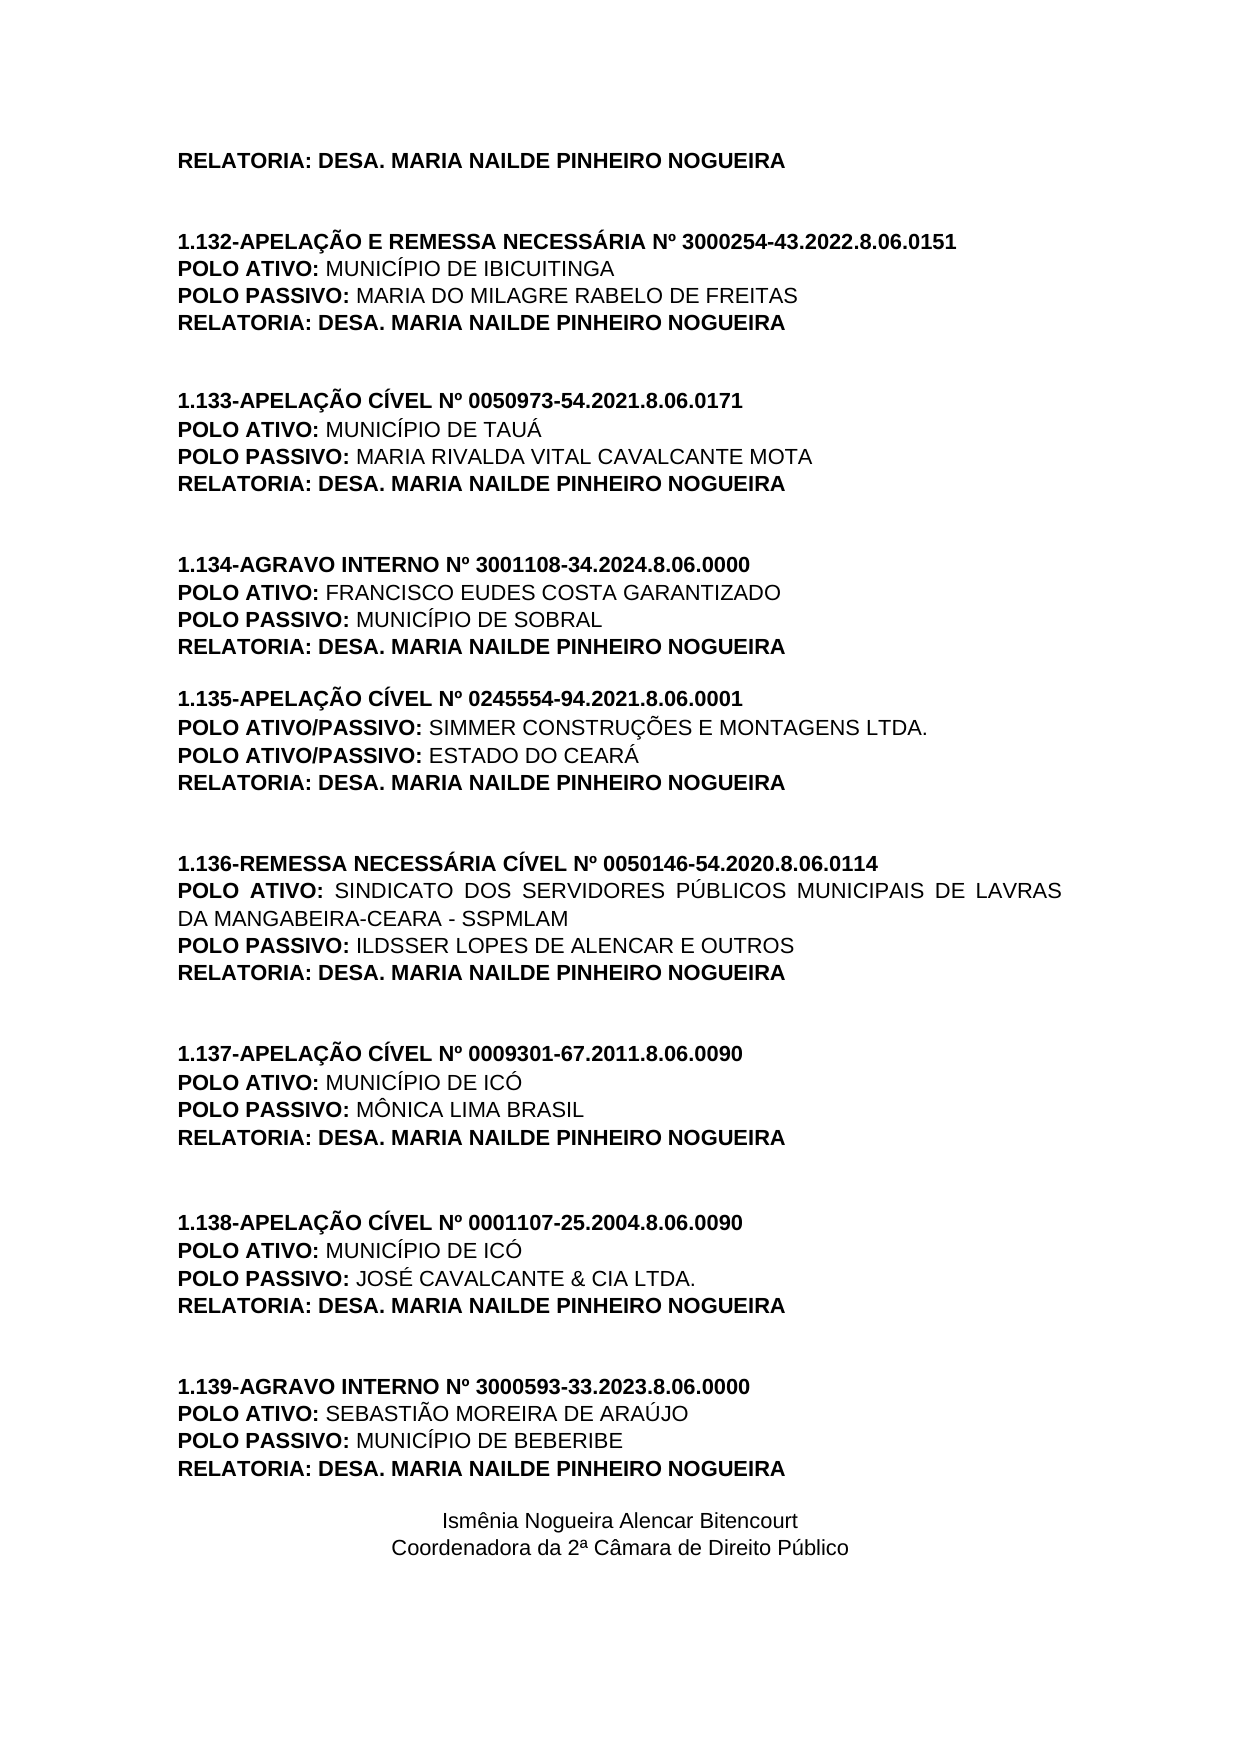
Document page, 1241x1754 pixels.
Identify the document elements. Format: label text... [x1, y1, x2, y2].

text POLO ATIVO: MUNICÍPIO DE ICÓ [177, 1070, 1063, 1095]
text RELATORIA: DESA. MARIA NAILDE PINHEIRO NOGUEIRA [177, 148, 1063, 173]
text POLO ATIVO: MUNICÍPIO DE TAUÁ [177, 417, 1063, 442]
text RELATORIA: DESA. MARIA NAILDE PINHEIRO NOGUEIRA [177, 1124, 1063, 1150]
text 1.138-APELAÇÃO CÍVEL Nº 0001107-25.2004.8.06.0090 [177, 1209, 1063, 1234]
text POLO ATIVO: FRANCISCO EUDES COSTA GARANTIZADO [177, 579, 1063, 605]
text POLO ATIVO/PASSIVO: ESTADO DO CEARÁ [177, 742, 1063, 768]
text Ismênia Nogueira Alencar Bitencourt [177, 1508, 1063, 1533]
text 1.137-APELAÇÃO CÍVEL Nº 0009301-67.2011.8.06.0090 [177, 1041, 1063, 1066]
text RELATORIA: DESA. MARIA NAILDE PINHEIRO NOGUEIRA [177, 471, 1063, 496]
text POLO PASSIVO: MUNICÍPIO DE BEBERIBE [177, 1428, 1063, 1454]
text 1.132-APELAÇÃO E REMESSA NECESSÁRIA Nº 3000254-43.2022.8.06.0151 [177, 229, 1063, 254]
text Coordenadora da 2ª Câmara de Direito Público [177, 1535, 1063, 1560]
text POLO ATIVO: SEBASTIÃO MOREIRA DE ARAÚJO [177, 1401, 1063, 1426]
text 1.135-APELAÇÃO CÍVEL Nº 0245554-94.2021.8.06.0001 [177, 686, 1063, 712]
text RELATORIA: DESA. MARIA NAILDE PINHEIRO NOGUEIRA [177, 1293, 1063, 1318]
text POLO ATIVO: MUNICÍPIO DE ICÓ [177, 1238, 1063, 1263]
text POLO PASSIVO: MUNICÍPIO DE SOBRAL [177, 607, 1063, 632]
text POLO PASSIVO: MARIA DO MILAGRE RABELO DE FREITAS [177, 283, 1063, 308]
text POLO PASSIVO: MÔNICA LIMA BRASIL [177, 1097, 1063, 1122]
text RELATORIA: DESA. MARIA NAILDE PINHEIRO NOGUEIRA [177, 634, 1063, 659]
text POLO PASSIVO: MARIA RIVALDA VITAL CAVALCANTE MOTA [177, 444, 1063, 469]
text RELATORIA: DESA. MARIA NAILDE PINHEIRO NOGUEIRA [177, 310, 1063, 336]
text RELATORIA: DESA. MARIA NAILDE PINHEIRO NOGUEIRA [177, 770, 1063, 795]
text POLO PASSIVO: JOSÉ CAVALCANTE & CIA LTDA. [177, 1266, 1063, 1291]
text 1.139-AGRAVO INTERNO Nº 3000593-33.2023.8.06.0000 [177, 1374, 1063, 1399]
text 1.133-APELAÇÃO CÍVEL Nº 0050973-54.2021.8.06.0171 [177, 388, 1063, 413]
text POLO PASSIVO: ILDSSER LOPES DE ALENCAR E OUTROS [177, 933, 1063, 958]
text POLO ATIVO/PASSIVO: SIMMER CONSTRUÇÕES E MONTAGENS LTDA. [177, 715, 1063, 741]
text RELATORIA: DESA. MARIA NAILDE PINHEIRO NOGUEIRA [177, 960, 1063, 985]
text 1.134-AGRAVO INTERNO Nº 3001108-34.2024.8.06.0000 [177, 552, 1063, 578]
text 1.136-REMESSA NECESSÁRIA CÍVEL Nº 0050146-54.2020.8.06.0114 [177, 851, 1063, 876]
text POLO ATIVO: SINDICATO DOS SERVIDORES PÚBLICOS MUNICIPAIS DE LAVRAS DA MANGABEIRA-CEARA - SSPMLAM [177, 878, 1063, 931]
text RELATORIA: DESA. MARIA NAILDE PINHEIRO NOGUEIRA [177, 1456, 1063, 1481]
text POLO ATIVO: MUNICÍPIO DE IBICUITINGA [177, 256, 1063, 281]
